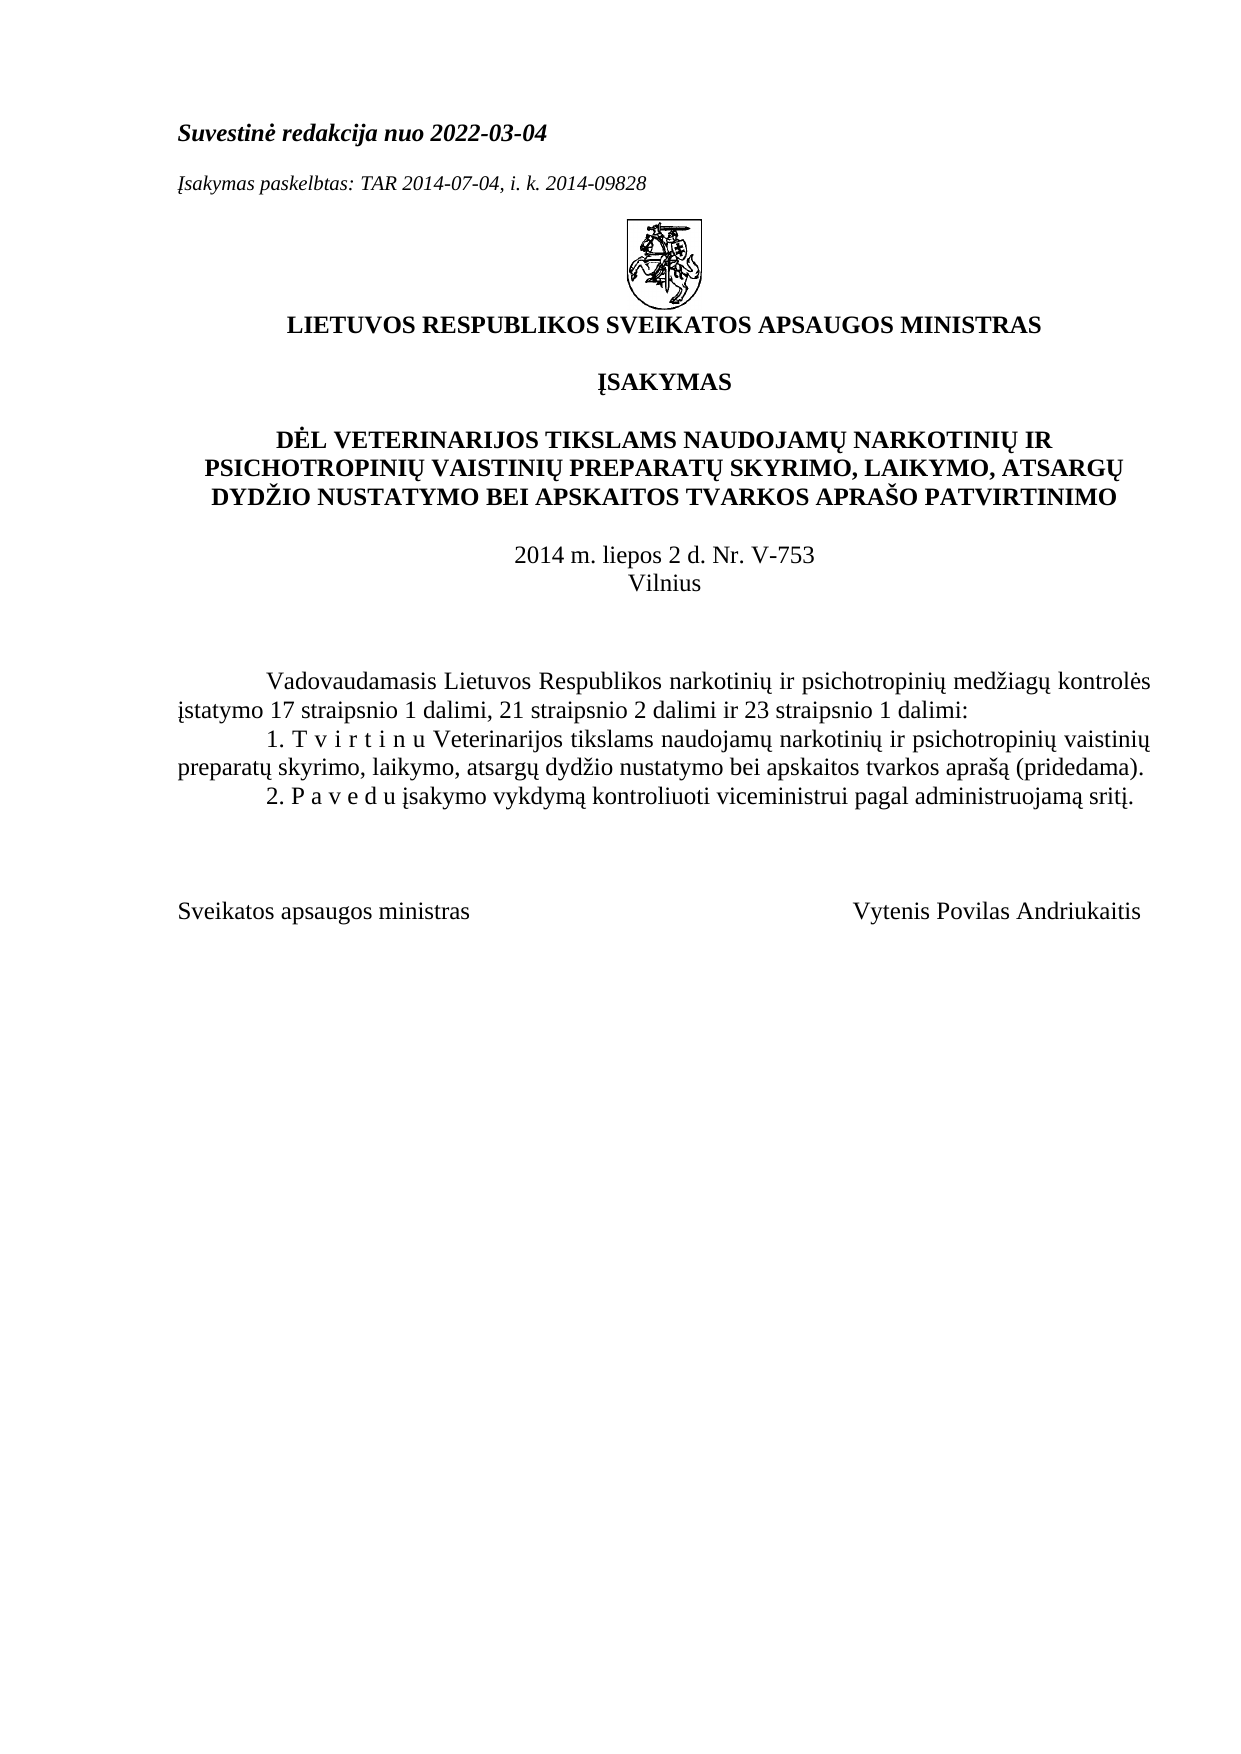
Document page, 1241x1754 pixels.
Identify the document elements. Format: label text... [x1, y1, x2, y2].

text ĮSAKYMAS [177, 367, 1152, 396]
text LIETUVOS RESPUBLIKOS SVEIKATOS APSAUGOS MINISTRAS [177, 310, 1152, 338]
text 2014 m. liepos 2 d. Nr. V-753 [177, 540, 1152, 568]
text 1. T v i r t i n u Veterinarijos tikslams naudojamų narkotinių ir psichotropinių vaistinių preparatų skyrimo, laikymo, atsargų dydžio nustatymo bei apskaitos tvarkos aprašą (pridedama). [177, 724, 1152, 781]
text Įsakymas paskelbtas: TAR 2014-07-04, i. k. 2014-09828 [177, 171, 1152, 195]
text 2. P a v e d u įsakymo vykdymą kontroliuoti viceministrui pagal administruojamą sritį. [177, 781, 1152, 810]
text DĖL VETERINARIJOS TIKSLAMS NAUDOJAMŲ NARKOTINIŲ IR PSICHOTROPINIŲ VAISTINIŲ PREPARATŲ SKYRIMO, LAIKYMO, ATSARGŲ DYDŽIO NUSTATYMO BEI APSKAITOS TVARKos APRAŠO PATVIRTINIMO [177, 425, 1152, 511]
text Vadovaudamasis Lietuvos Respublikos narkotinių ir psichotropinių medžiagų kontrolės įstatymo 17 straipsnio 1 dalimi, 21 straipsnio 2 dalimi ir 23 straipsnio 1 dalimi: [177, 666, 1152, 724]
text Vilnius [177, 568, 1152, 597]
text Suvestinė redakcija nuo 2022-03-04 [177, 118, 1152, 147]
text Sveikatos apsaugos ministras Vytenis Povilas Andriukaitis [177, 896, 1152, 925]
